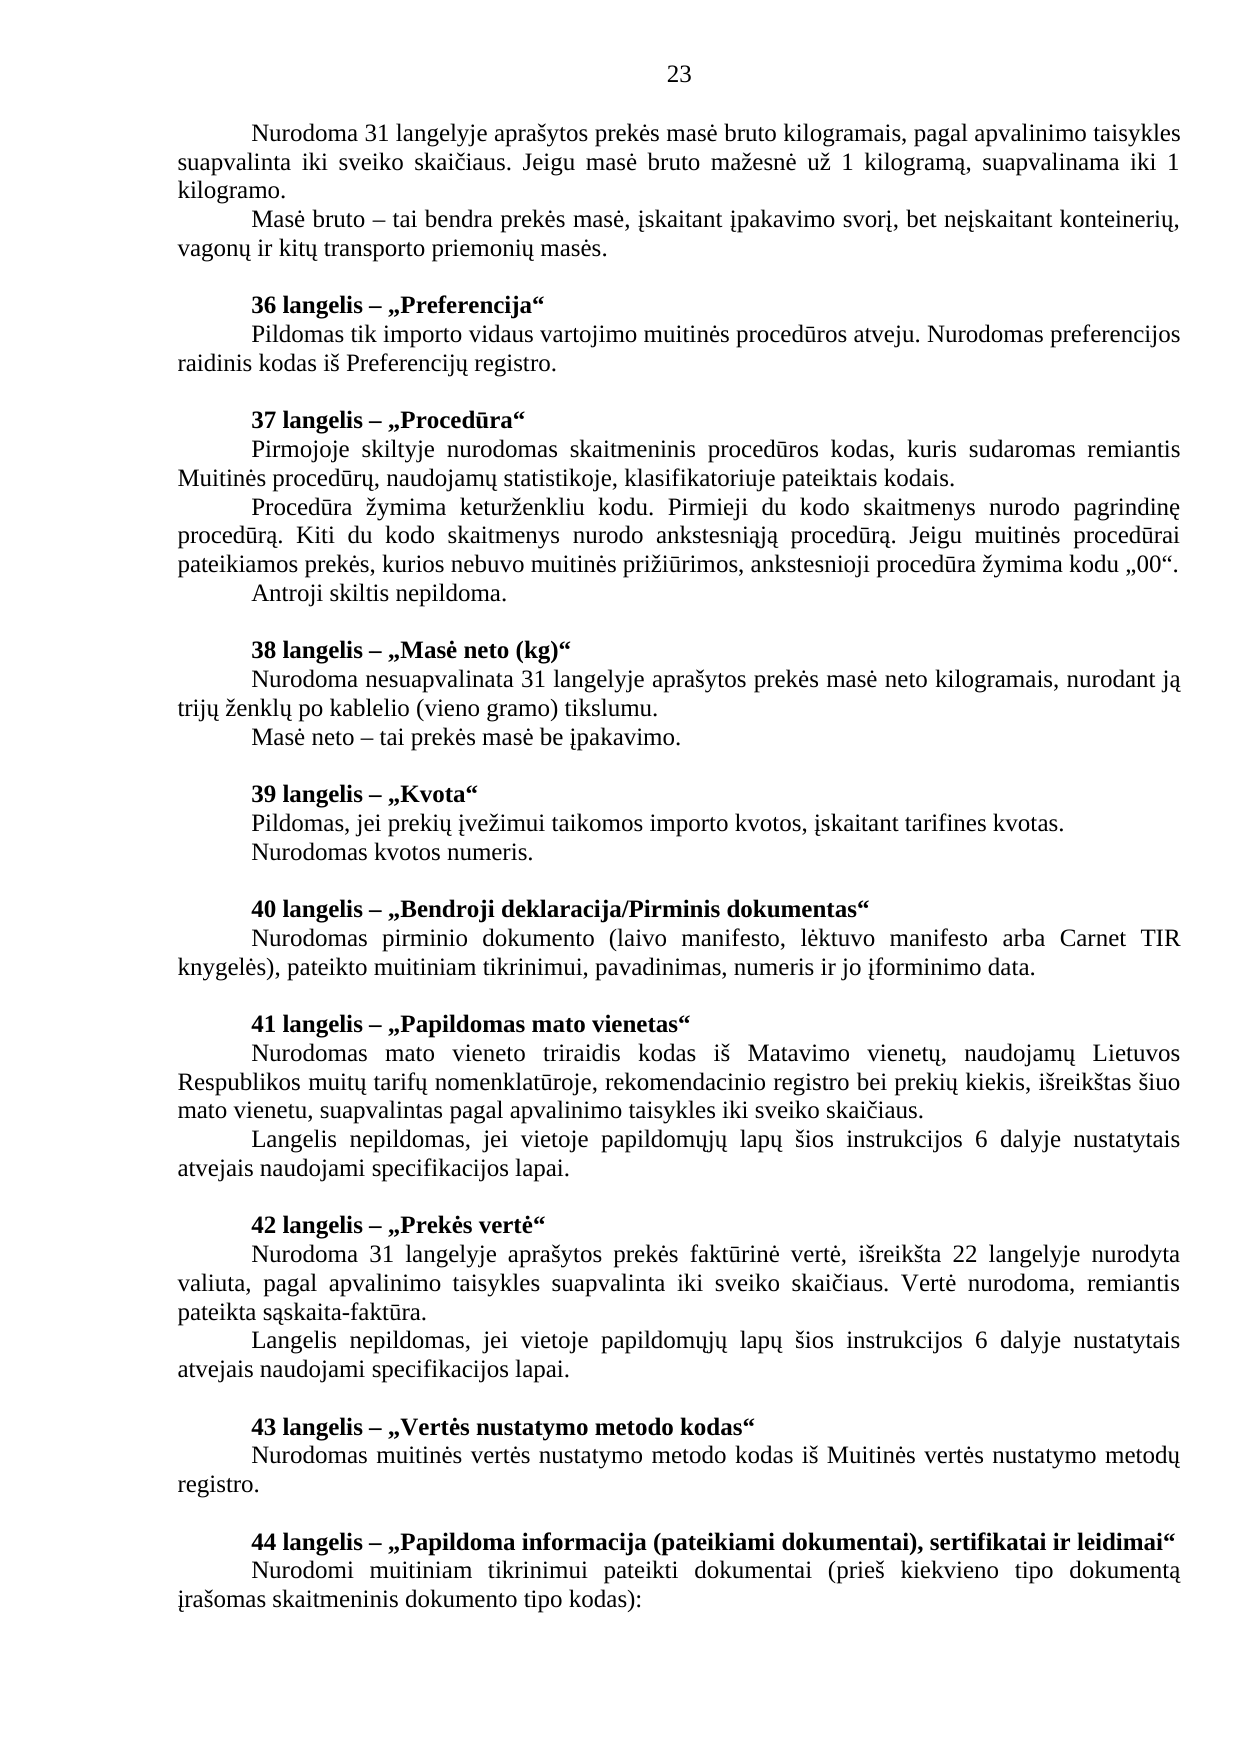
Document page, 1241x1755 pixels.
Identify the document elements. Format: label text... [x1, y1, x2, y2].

text Langelis nepildomas, jei vietoje papildomųjų lapų šios instrukcijos 6 dalyje nustatytais atvejais naudojami specifikacijos lapai. [177, 1124, 1181, 1182]
text 36 langelis – „Preferencija“ [177, 291, 1181, 319]
text 38 langelis – „Masė neto (kg)“ [177, 636, 1181, 664]
text Procedūra žymima keturženkliu kodu. Pirmieji du kodo skaitmenys nurodo pagrindinę procedūrą. Kiti du kodo skaitmenys nurodo ankstesniąją procedūrą. Jeigu muitinės procedūrai pateikiamos prekės, kurios nebuvo muitinės prižiūrimos, ankstesnioji procedūra žymima kodu „00“. [177, 492, 1181, 578]
text 42 langelis – „Prekės vertė“ [177, 1211, 1181, 1239]
text Nurodomi muitiniam tikrinimui pateikti dokumentai (prieš kiekvieno tipo dokumentą įrašomas skaitmeninis dokumento tipo kodas): [177, 1556, 1181, 1613]
text Nurodoma 31 langelyje aprašytos prekės masė bruto kilogramais, pagal apvalinimo taisykles suapvalinta iki sveiko skaičiaus. Jeigu masė bruto mažesnė už 1 kilogramą, suapvalinama iki 1 kilogramo. [177, 118, 1181, 204]
text Nurodoma 31 langelyje aprašytos prekės faktūrinė vertė, išreikšta 22 langelyje nurodyta valiuta, pagal apvalinimo taisykles suapvalinta iki sveiko skaičiaus. Vertė nurodoma, remiantis pateikta sąskaita-faktūra. [177, 1239, 1181, 1326]
text Nurodomas mato vieneto triraidis kodas iš Matavimo vienetų, naudojamų Lietuvos Respublikos muitų tarifų nomenklatūroje, rekomendacinio registro bei prekių kiekis, išreikštas šiuo mato vienetu, suapvalintas pagal apvalinimo taisykles iki sveiko skaičiaus. [177, 1038, 1181, 1124]
text Nurodomas kvotos numeris. [177, 837, 1181, 866]
text 43 langelis – „Vertės nustatymo metodo kodas“ [177, 1412, 1181, 1441]
text 44 langelis – „Papildoma informacija (pateikiami dokumentai), sertifikatai ir leidimai“ [177, 1527, 1181, 1556]
text Nurodomas muitinės vertės nustatymo metodo kodas iš Muitinės vertės nustatymo metodų registro. [177, 1441, 1181, 1498]
text Nurodomas pirminio dokumento (laivo manifesto, lėktuvo manifesto arba Carnet TIR knygelės), pateikto muitiniam tikrinimui, pavadinimas, numeris ir jo įforminimo data. [177, 923, 1181, 981]
text Pildomas tik importo vidaus vartojimo muitinės procedūros atveju. Nurodomas preferencijos raidinis kodas iš Preferencijų registro. [177, 319, 1181, 377]
text Masė bruto – tai bendra prekės masė, įskaitant įpakavimo svorį, bet neįskaitant konteinerių, vagonų ir kitų transporto priemonių masės. [177, 204, 1181, 262]
text Langelis nepildomas, jei vietoje papildomųjų lapų šios instrukcijos 6 dalyje nustatytais atvejais naudojami specifikacijos lapai. [177, 1326, 1181, 1383]
text 41 langelis – „Papildomas mato vienetas“ [177, 1009, 1181, 1038]
text 40 langelis – „Bendroji deklaracija/Pirminis dokumentas“ [177, 894, 1181, 923]
text Masė neto – tai prekės masė be įpakavimo. [177, 722, 1181, 751]
text 37 langelis – „Procedūra“ [177, 406, 1181, 434]
text Antroji skiltis nepildoma. [177, 578, 1181, 607]
text 39 langelis – „Kvota“ [177, 779, 1181, 808]
text Pildomas, jei prekių įvežimui taikomos importo kvotos, įskaitant tarifines kvotas. [177, 808, 1181, 837]
text Pirmojoje skiltyje nurodomas skaitmeninis procedūros kodas, kuris sudaromas remiantis Muitinės procedūrų, naudojamų statistikoje, klasifikatoriuje pateiktais kodais. [177, 434, 1181, 492]
text Nurodoma nesuapvalinata 31 langelyje aprašytos prekės masė neto kilogramais, nurodant ją trijų ženklų po kablelio (vieno gramo) tikslumu. [177, 664, 1181, 722]
